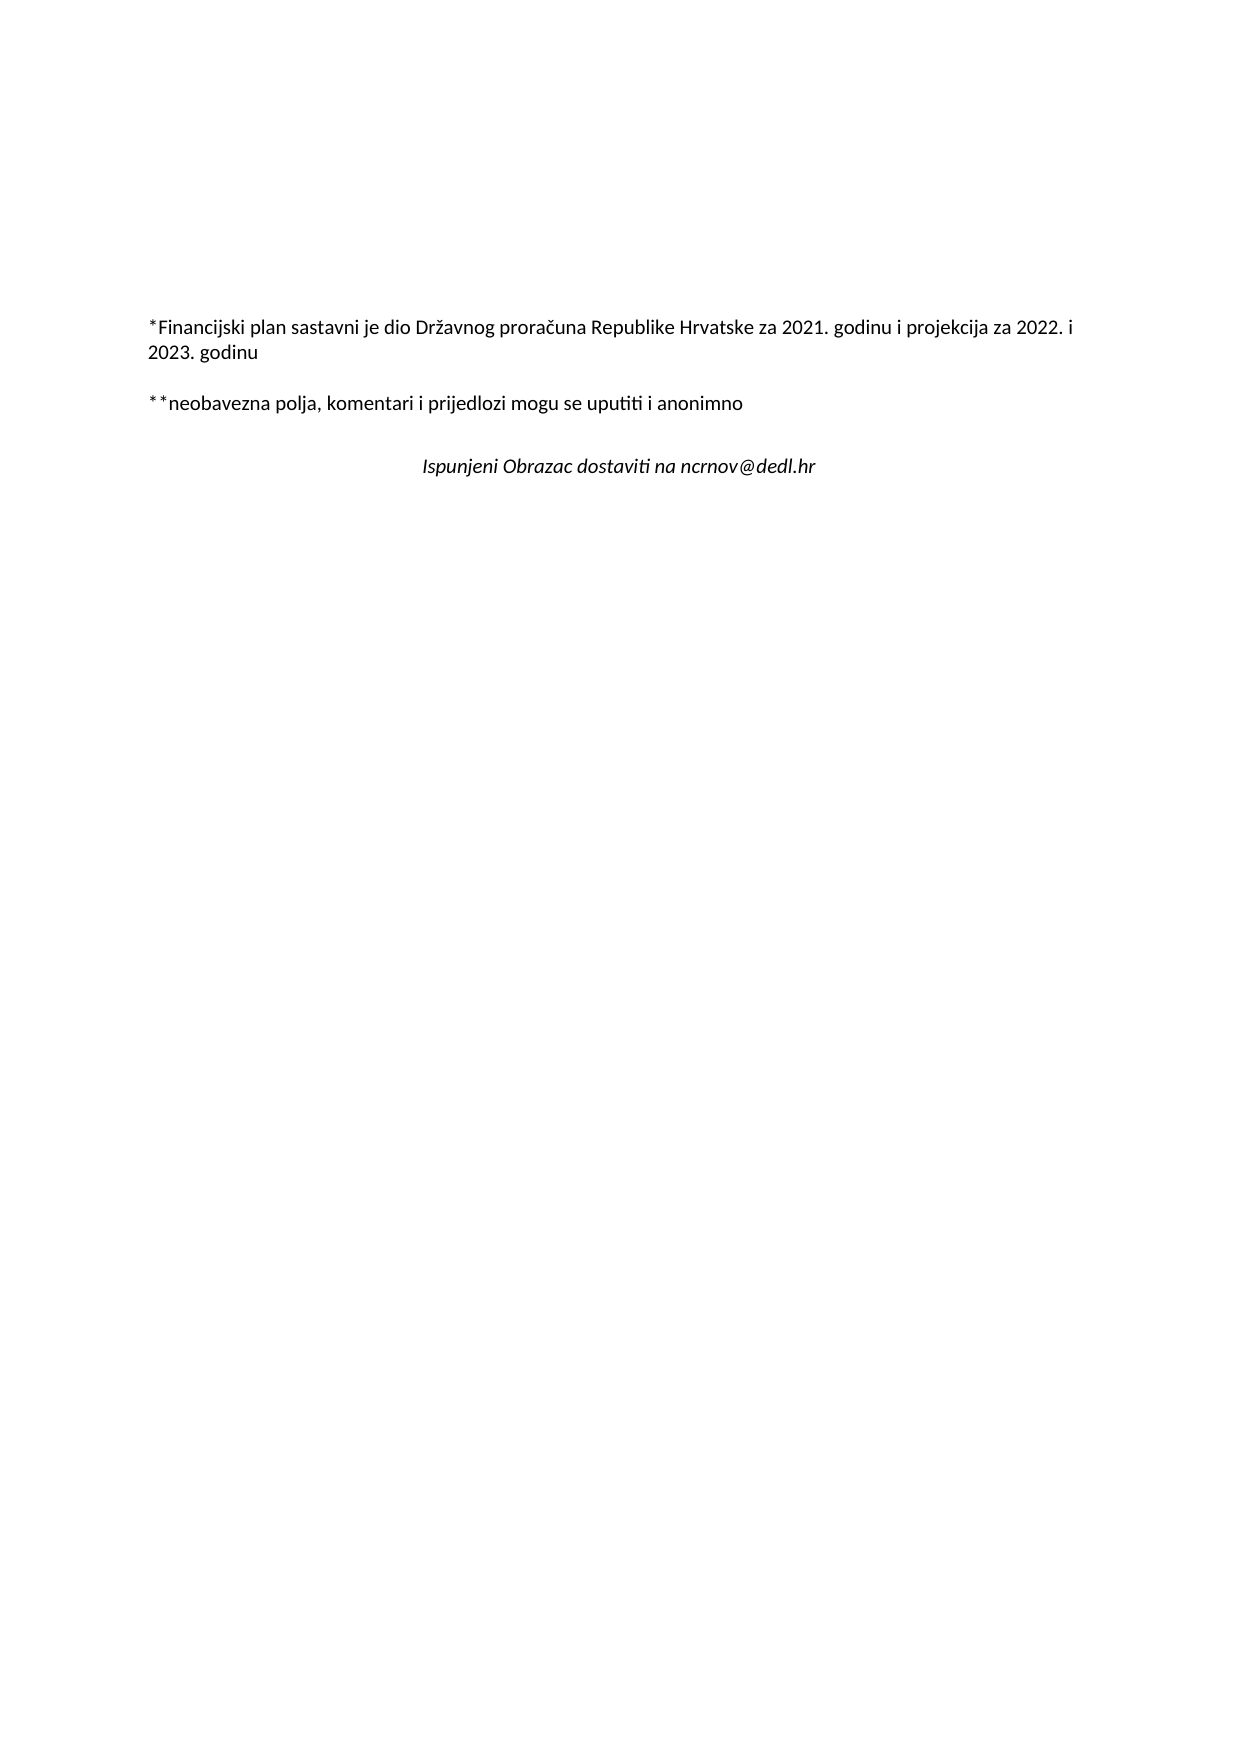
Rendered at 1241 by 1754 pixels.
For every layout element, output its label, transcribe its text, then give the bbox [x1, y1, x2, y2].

text *Financijski plan sastavni je dio Državnog proračuna Republike Hrvatske za 2021. godinu i projekcija za 2022. i 2023. godinu [148, 314, 1093, 365]
text Ispunjeni Obrazac dostaviti na ncrnov@dedl.hr [148, 453, 1093, 478]
text **neobavezna polja, komentari i prijedlozi mogu se uputiti i anonimno [148, 390, 1093, 415]
